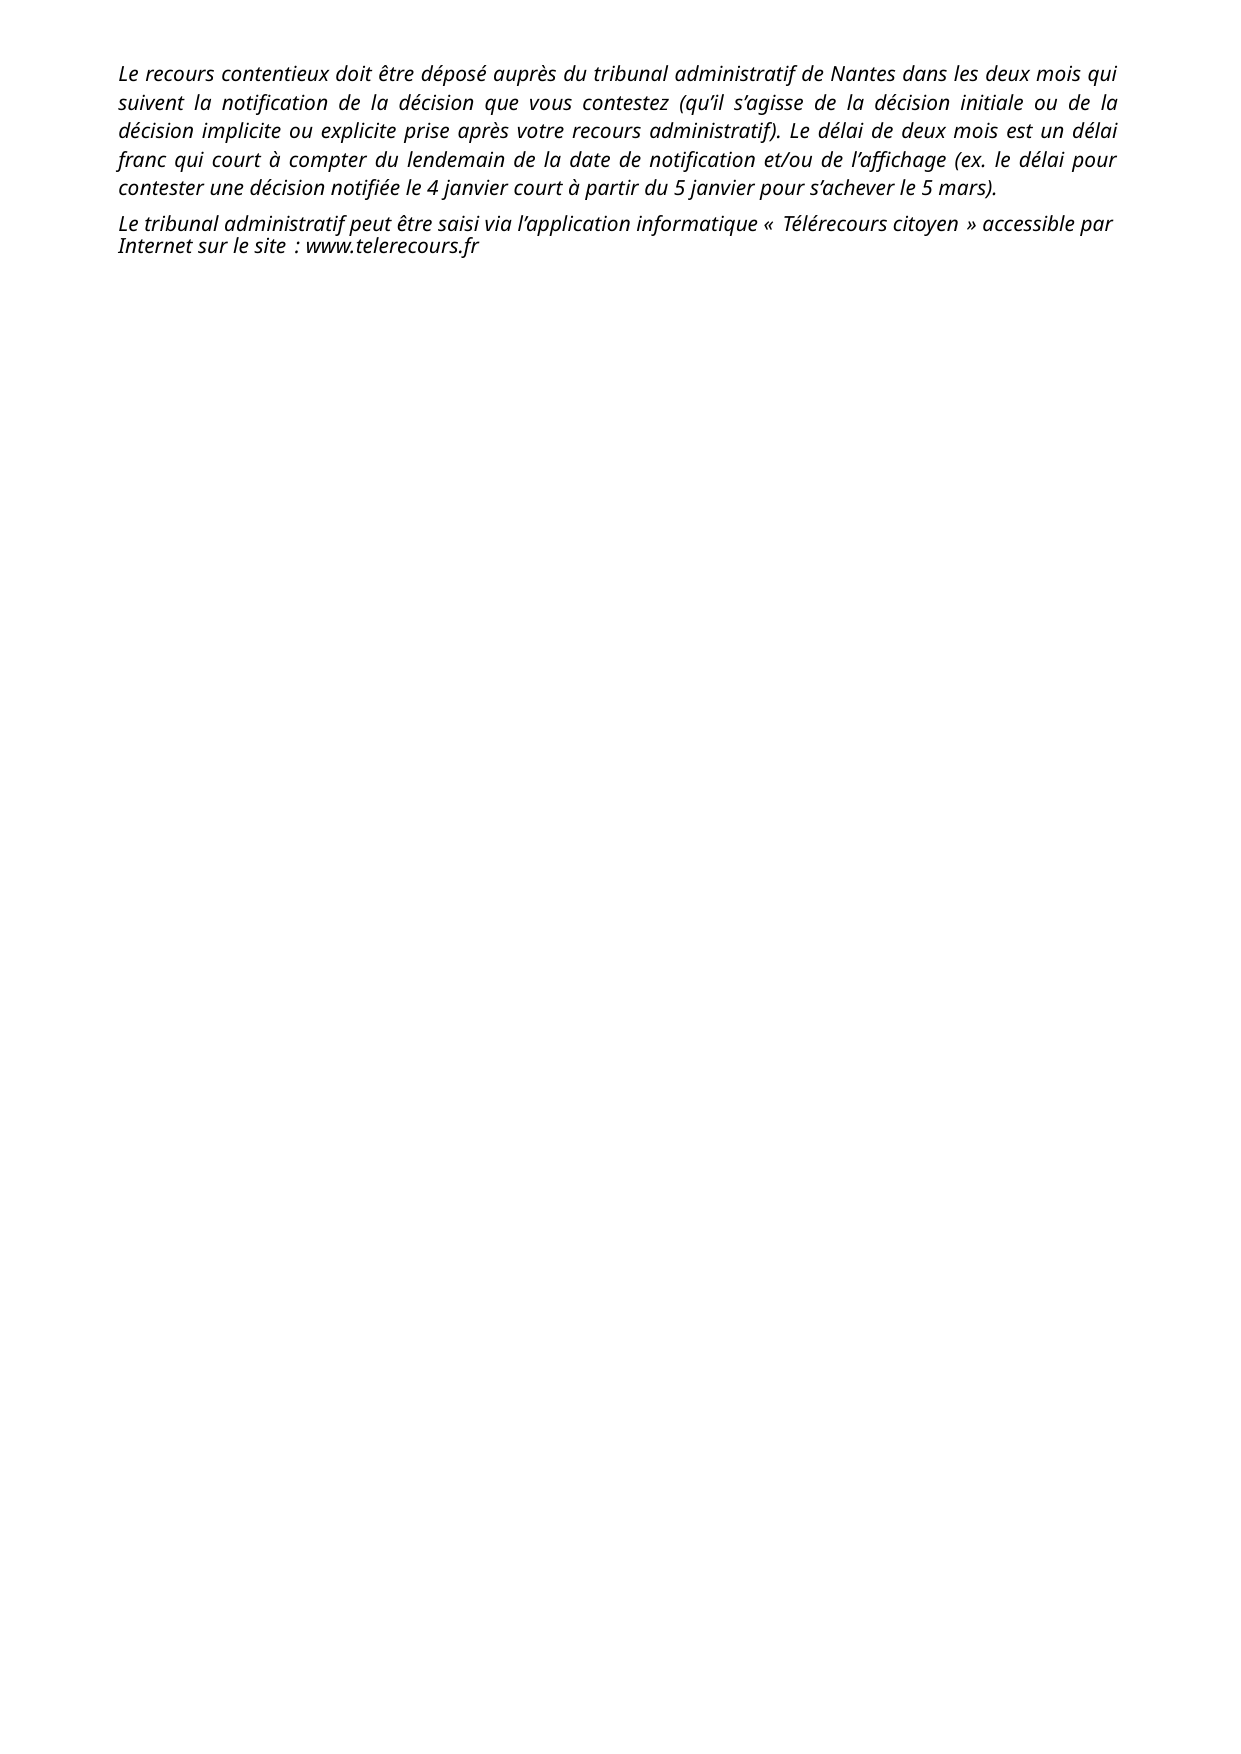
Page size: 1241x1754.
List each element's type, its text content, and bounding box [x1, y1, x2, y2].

text Le tribunal administratif peut être saisi via l’application informatique « Télérecours citoyen » accessible par Internet sur le site : www.telerecours.fr [118, 208, 1122, 260]
text Le recours contentieux doit être déposé auprès du tribunal administratif de Nantes dans les deux mois qui suivent la notification de la décision que vous contestez (qu’il s’agisse de la décision initiale ou de la décision implicite ou explicite prise après votre recours administratif). Le délai de deux mois est un délai franc qui court à compter du lendemain de la date de notification et/ou de l’affichage (ex. le délai pour contester une décision notifiée le 4 janvier court à partir du 5 janvier pour s’achever le 5 mars). [118, 59, 1122, 202]
